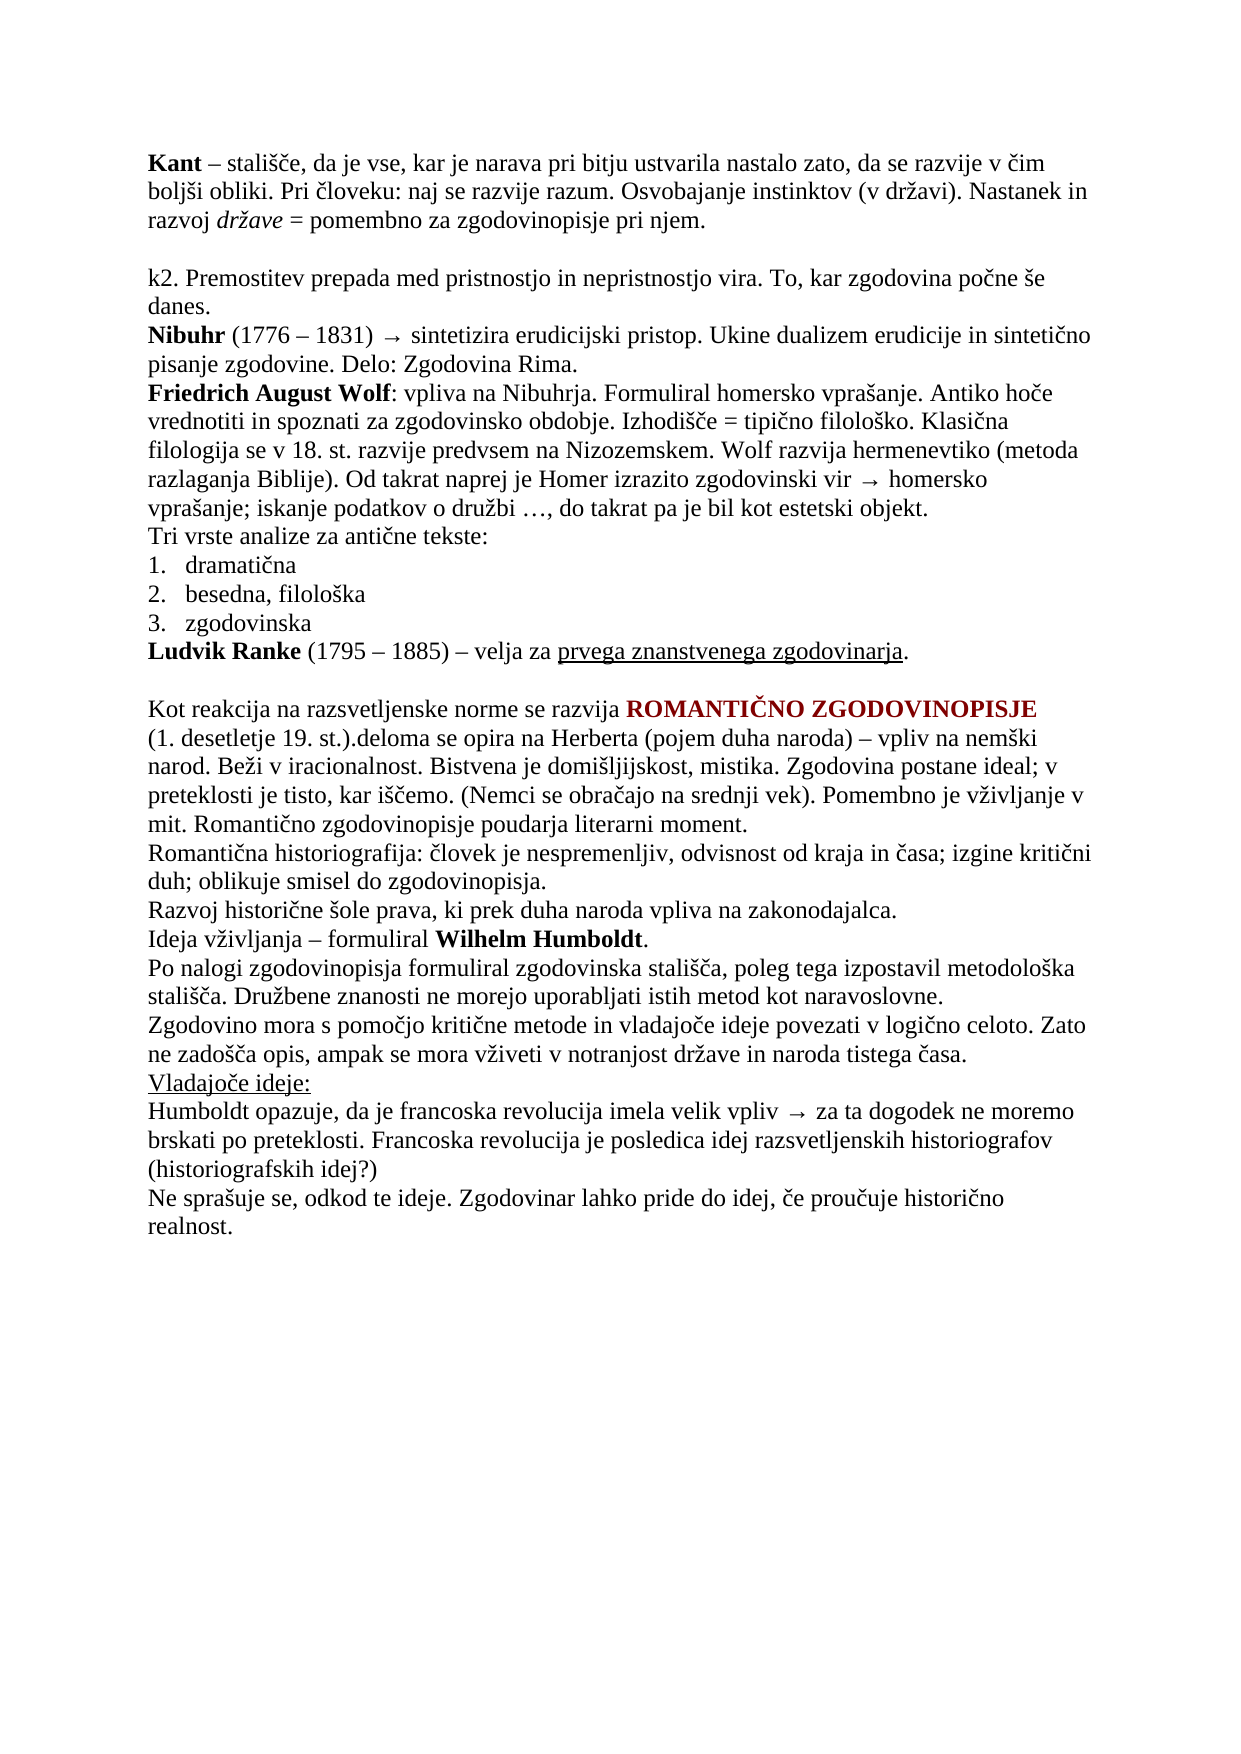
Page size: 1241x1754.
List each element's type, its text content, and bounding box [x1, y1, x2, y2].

text Romantična historiografija: človek je nespremenljiv, odvisnost od kraja in časa; izgine kritični duh; oblikuje smisel do zgodovinopisja. [148, 838, 1093, 895]
list dramatična [148, 550, 1093, 579]
text Ne sprašuje se, odkod te ideje. Zgodovinar lahko pride do idej, če proučuje historično realnost. [148, 1183, 1093, 1240]
text Razvoj historične šole prava, ki prek duha naroda vpliva na zakonodajalca. [148, 895, 1093, 924]
text k2. Premostitev prepada med pristnostjo in nepristnostjo vira. To, kar zgodovina počne še danes. [148, 263, 1093, 320]
text Kot reakcija na razsvetljenske norme se razvija ROMANTIČNO ZGODOVINOPISJE (1. desetletje 19. st.).deloma se opira na Herberta (pojem duha naroda) – vpliv na nemški narod. Beži v iracionalnost. Bistvena je domišljijskost, mistika. Zgodovina postane ideal; v preteklosti je tisto, kar iščemo. (Nemci se obračajo na srednji vek). Pomembno je vživljanje v mit. Romantično zgodovinopisje poudarja literarni moment. [148, 694, 1093, 838]
text Vladajoče ideje: [148, 1068, 1093, 1096]
list besedna, filološka [148, 579, 1093, 608]
list zgodovinska [148, 608, 1093, 636]
text Kant – stališče, da je vse, kar je narava pri bitju ustvarila nastalo zato, da se razvije v čim boljši obliki. Pri človeku: naj se razvije razum. Osvobajanje instinktov (v državi). Nastanek in razvoj države = pomembno za zgodovinopisje pri njem. [148, 148, 1093, 234]
text Friedrich August Wolf: vpliva na Nibuhrja. Formuliral homersko vprašanje. Antiko hoče vrednotiti in spoznati za zgodovinsko obdobje. Izhodišče = tipično filološko. Klasična filologija se v 18. st. razvije predvsem na Nizozemskem. Wolf razvija hermenevtiko (metoda razlaganja Biblije). Od takrat naprej je Homer izrazito zgodovinski vir → homersko vprašanje; iskanje podatkov o družbi …, do takrat pa je bil kot estetski objekt. [148, 378, 1093, 521]
text Nibuhr (1776 – 1831) → sintetizira erudicijski pristop. Ukine dualizem erudicije in sintetično pisanje zgodovine. Delo: Zgodovina Rima. [148, 320, 1093, 378]
text Humboldt opazuje, da je francoska revolucija imela velik vpliv → za ta dogodek ne moremo brskati po preteklosti. Francoska revolucija je posledica idej razsvetljenskih historiografov (historiografskih idej?) [148, 1096, 1093, 1183]
text Ideja vživljanja – formuliral Wilhelm Humboldt. [148, 924, 1093, 953]
text Zgodovino mora s pomočjo kritične metode in vladajoče ideje povezati v logično celoto. Zato ne zadošča opis, ampak se mora vživeti v notranjost države in naroda tistega časa. [148, 1010, 1093, 1068]
text Po nalogi zgodovinopisja formuliral zgodovinska stališča, poleg tega izpostavil metodološka stališča. Družbene znanosti ne morejo uporabljati istih metod kot naravoslovne. [148, 953, 1093, 1010]
text Ludvik Ranke (1795 – 1885) – velja za prvega znanstvenega zgodovinarja. [148, 636, 1093, 665]
text Tri vrste analize za antične tekste: [148, 521, 1093, 550]
